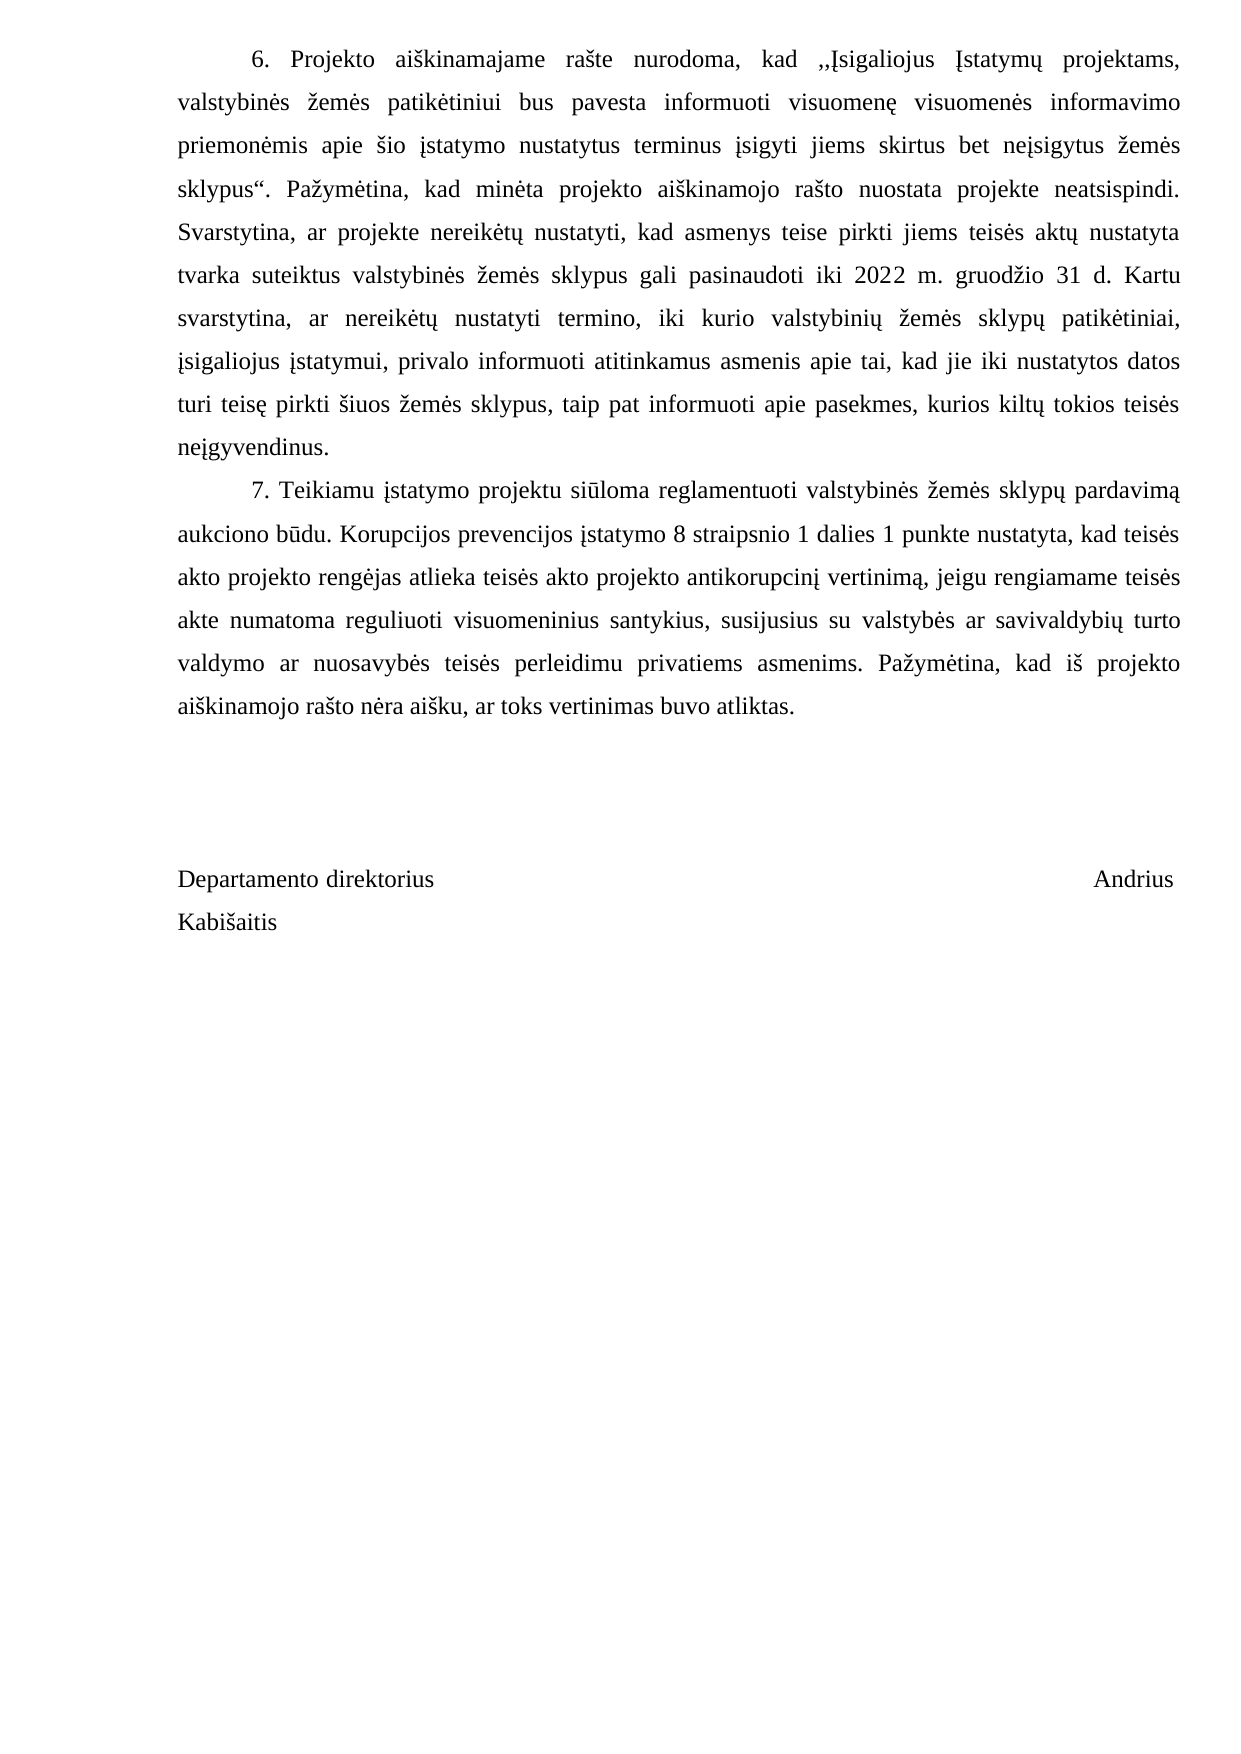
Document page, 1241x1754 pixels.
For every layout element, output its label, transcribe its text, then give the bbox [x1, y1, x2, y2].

text 7. Teikiamu įstatymo projektu siūloma reglamentuoti valstybinės žemės sklypų pardavimą aukciono būdu. Korupcijos prevencijos įstatymo 8 straipsnio 1 dalies 1 punkte nustatyta, kad teisės akto projekto rengėjas atlieka teisės akto projekto antikorupcinį vertinimą, jeigu rengiamame teisės akte numatoma reguliuoti visuomeninius santykius, susijusius su valstybės ar savivaldybių turto valdymo ar nuosavybės teisės perleidimu privatiems asmenims. Pažymėtina, kad iš projekto aiškinamojo rašto nėra aišku, ar toks vertinimas buvo atliktas. [177, 476, 1181, 720]
text 6. Projekto aiškinamajame rašte nurodoma, kad ,,Įsigaliojus Įstatymų projektams, valstybinės žemės patikėtiniui bus pavesta informuoti visuomenę visuomenės informavimo priemonėmis apie šio įstatymo nustatytus terminus įsigyti jiems skirtus bet neįsigytus žemės sklypus“. Pažymėtina, kad minėta projekto aiškinamojo rašto nuostata projekte neatsispindi. Svarstytina, ar projekte nereikėtų nustatyti, kad asmenys teise pirkti jiems teisės aktų nustatyta tvarka suteiktus valstybinės žemės sklypus gali pasinaudoti iki 2022 m. gruodžio 31 d. Kartu svarstytina, ar nereikėtų nustatyti termino, iki kurio valstybinių žemės sklypų patikėtiniai, įsigaliojus įstatymui, privalo informuoti atitinkamus asmenis apie tai, kad jie iki nustatytos datos turi teisę pirkti šiuos žemės sklypus, taip pat informuoti apie pasekmes, kurios kiltų tokios teisės neįgyvendinus. [177, 44, 1181, 461]
text Departamento direktorius Andrius Kabišaitis [177, 864, 1181, 936]
